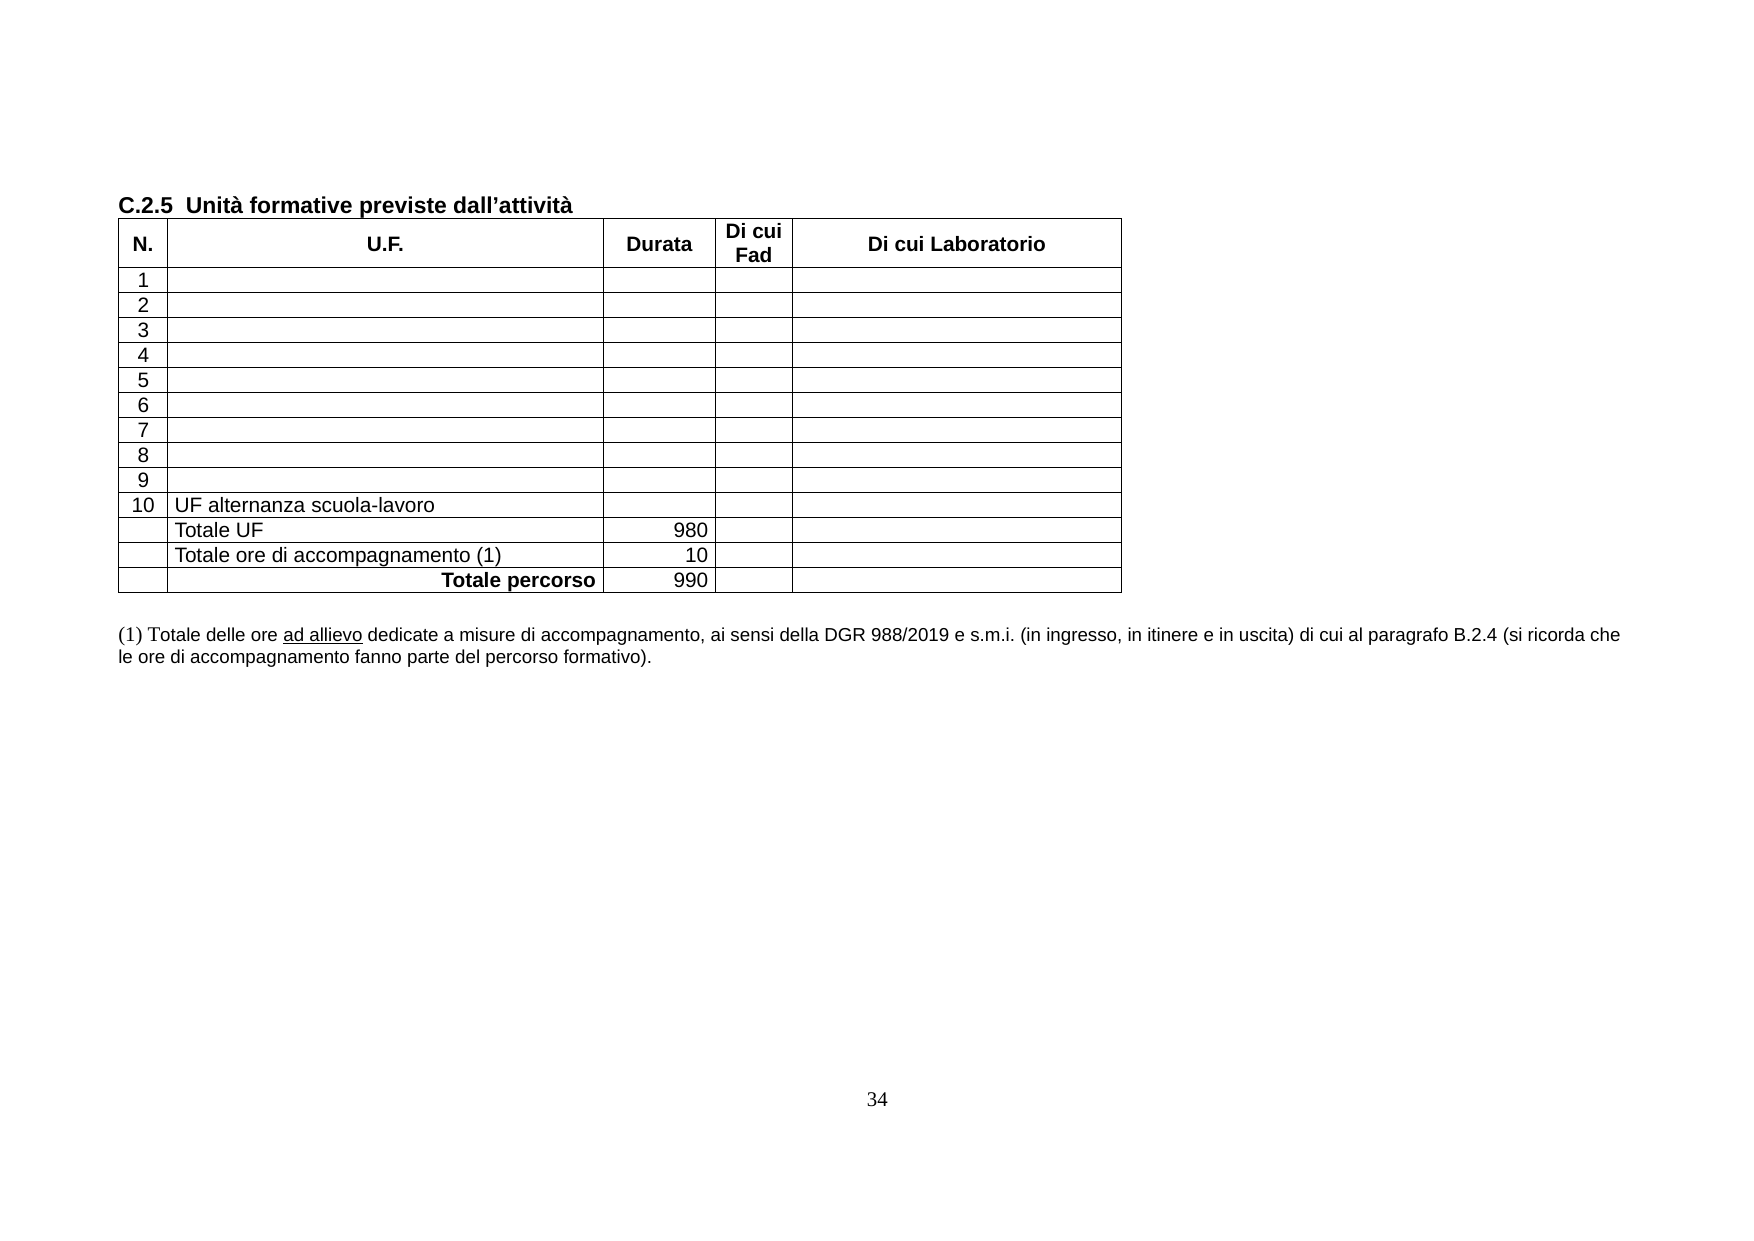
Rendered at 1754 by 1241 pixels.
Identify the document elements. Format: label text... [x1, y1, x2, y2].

table_cell 8 [119, 443, 167, 467]
table_cell [119, 568, 167, 592]
text C.2.5 Unità formative previste dall’attività [118, 192, 1636, 218]
table_cell [793, 418, 1121, 442]
table_header Di cui Fad [716, 219, 792, 267]
table_cell [793, 343, 1121, 367]
table_cell [168, 443, 603, 467]
table_cell 980 [604, 518, 715, 542]
table_cell [716, 443, 792, 467]
table_header Durata [604, 219, 715, 267]
table_cell [119, 543, 167, 567]
table_cell 3 [119, 318, 167, 342]
table_cell [119, 518, 167, 542]
table_cell [604, 318, 715, 342]
table_cell [604, 493, 715, 517]
table_cell [716, 543, 792, 567]
table_cell 9 [119, 468, 167, 492]
table_cell [793, 393, 1121, 417]
table_cell [604, 293, 715, 317]
table_cell 10 [604, 543, 715, 567]
table_cell [168, 393, 603, 417]
table_cell [716, 418, 792, 442]
table_cell [716, 493, 792, 517]
table_cell UF alternanza scuola-lavoro [168, 493, 603, 517]
table_cell 6 [119, 393, 167, 417]
table_cell Totale UF [168, 518, 603, 542]
table_cell [604, 468, 715, 492]
table_cell [716, 393, 792, 417]
table_cell 4 [119, 343, 167, 367]
table_cell [793, 493, 1121, 517]
table_cell [716, 293, 792, 317]
table_cell [793, 268, 1121, 292]
table_cell [793, 568, 1121, 592]
table_cell [604, 268, 715, 292]
table_cell Totale percorso [168, 568, 603, 592]
table_cell 2 [119, 293, 167, 317]
table_cell [168, 368, 603, 392]
table_cell [793, 293, 1121, 317]
table_cell [168, 418, 603, 442]
table_cell [168, 318, 603, 342]
table_cell [168, 293, 603, 317]
table_cell [716, 468, 792, 492]
table_cell [793, 468, 1121, 492]
table_cell 1 [119, 268, 167, 292]
table_cell [716, 368, 792, 392]
table_cell [716, 318, 792, 342]
table_cell [793, 368, 1121, 392]
table_cell [716, 568, 792, 592]
table_cell 990 [604, 568, 715, 592]
table_cell [716, 518, 792, 542]
table_header U.F. [168, 219, 603, 267]
table_cell [604, 393, 715, 417]
table_cell 7 [119, 418, 167, 442]
table_cell [168, 468, 603, 492]
table_cell [716, 343, 792, 367]
table_cell [793, 543, 1121, 567]
table_cell Totale ore di accompagnamento (1) [168, 543, 603, 567]
table_cell [716, 268, 792, 292]
table_header N. [119, 219, 167, 267]
table_cell 10 [119, 493, 167, 517]
table_cell [793, 518, 1121, 542]
table_header Di cui Laboratorio [793, 219, 1121, 267]
table_cell [168, 268, 603, 292]
table_cell [793, 318, 1121, 342]
table_cell 5 [119, 368, 167, 392]
table_cell [604, 368, 715, 392]
table_cell [168, 343, 603, 367]
table_cell [604, 443, 715, 467]
table_cell [604, 343, 715, 367]
text (1) Totale delle ore ad allievo dedicate a misure di accompagnamento, ai sensi della DGR 988/2019 e s.m.i. (in ingresso, in itinere e in uscita) di cui al paragrafo B.2.4 (si ricorda che le ore di accompagnamento fanno parte del percorso formativo). [118, 622, 1636, 668]
table_cell [604, 418, 715, 442]
table_cell [793, 443, 1121, 467]
